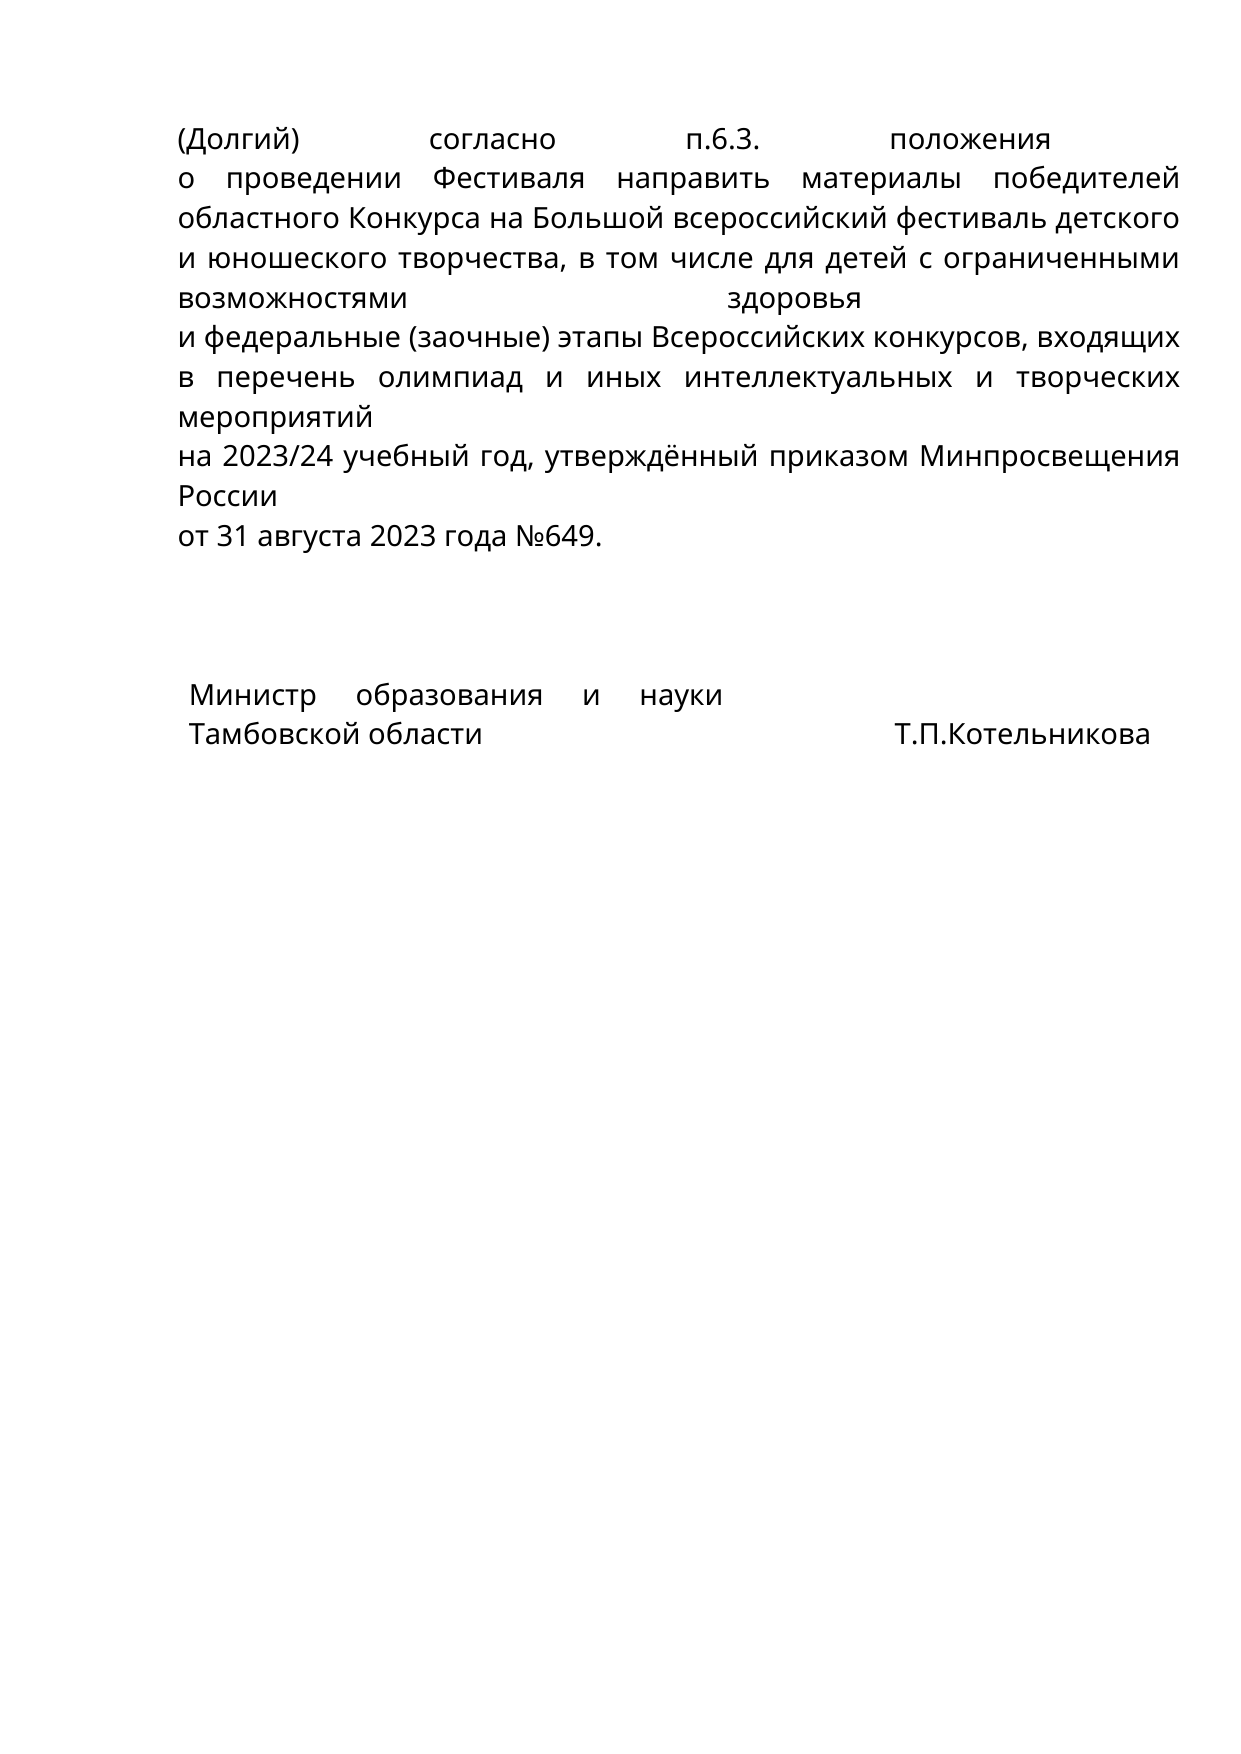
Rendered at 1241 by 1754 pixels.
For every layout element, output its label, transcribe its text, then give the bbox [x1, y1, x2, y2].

table_header Министр образования и науки Тамбовской области [177, 555, 735, 753]
text (Долгий) согласно п.6.3. положения о проведении Фестиваля направить материалы победителей областного Конкурса на Большой всероссийский фестиваль детского и юношеского творчества, в том числе для детей с ограниченными возможностями здоровья и федеральные (заочные) этапы Всероссийских конкурсов, входящих в перечень олимпиад и иных интеллектуальных и творческих мероприятий на 2023/24 учебный год, утверждённый приказом Минпросвещения России от 31 августа 2023 года №649. [177, 118, 1181, 555]
table_header Т.П.Котельникова [735, 555, 1162, 753]
